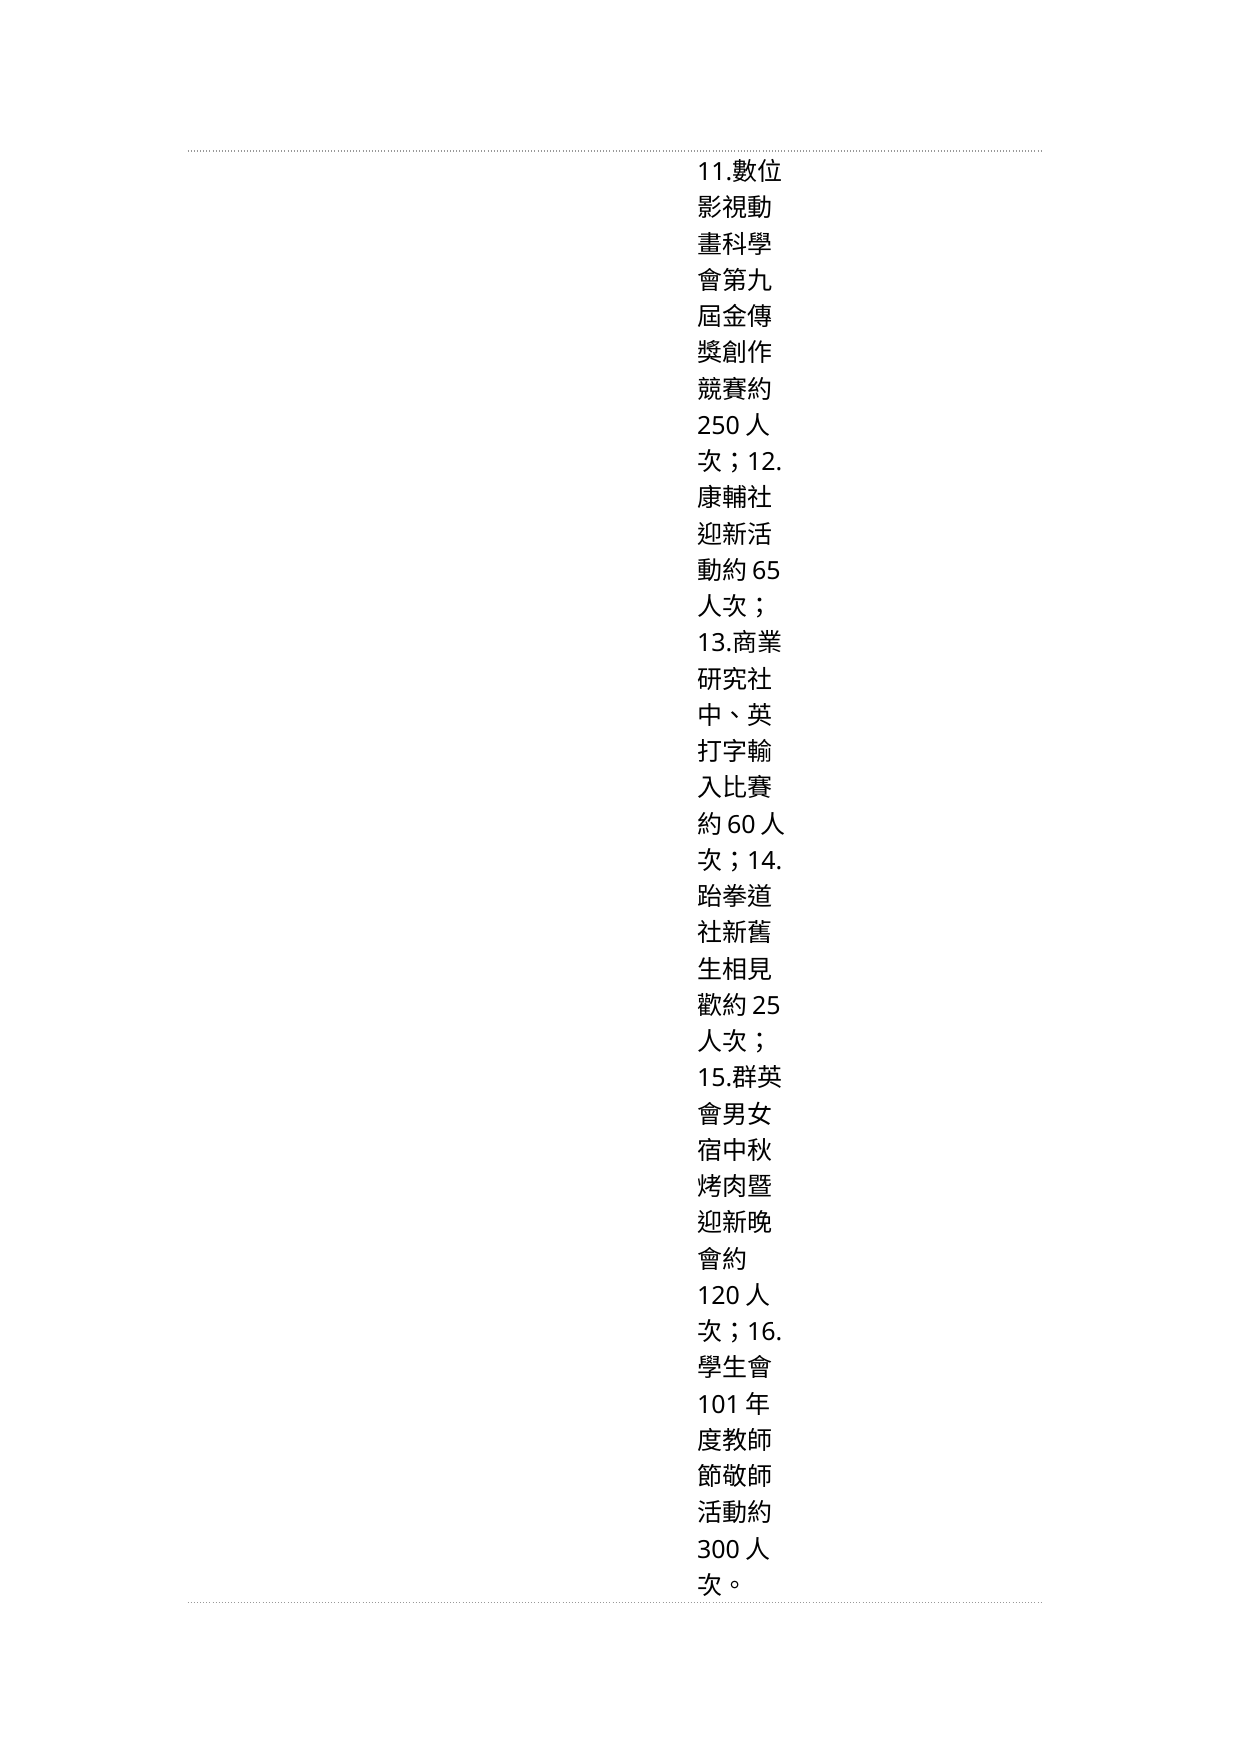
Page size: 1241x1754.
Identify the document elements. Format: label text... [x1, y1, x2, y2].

table_cell 11.數位影視動畫科學會第九屆金傳獎創作競賽約250人次；12.康輔社迎新活動約65人次；13.商業研究社中、英打字輸入比賽約60人次；14.跆拳道社新舊生相見歡約25人次；15.群英會男女宿中秋烤肉暨迎新晚會約120人次；16.學生會101年度教師節敬師活動約300人次。 [697, 150, 786, 1602]
table_cell [382, 150, 697, 1602]
table_cell [248, 150, 326, 1602]
table_cell [209, 150, 248, 1602]
table_cell [326, 150, 382, 1602]
table_cell [188, 150, 208, 1602]
table_cell [1049, 150, 1053, 1602]
table_cell [786, 150, 971, 1602]
table_cell [971, 150, 1044, 1602]
